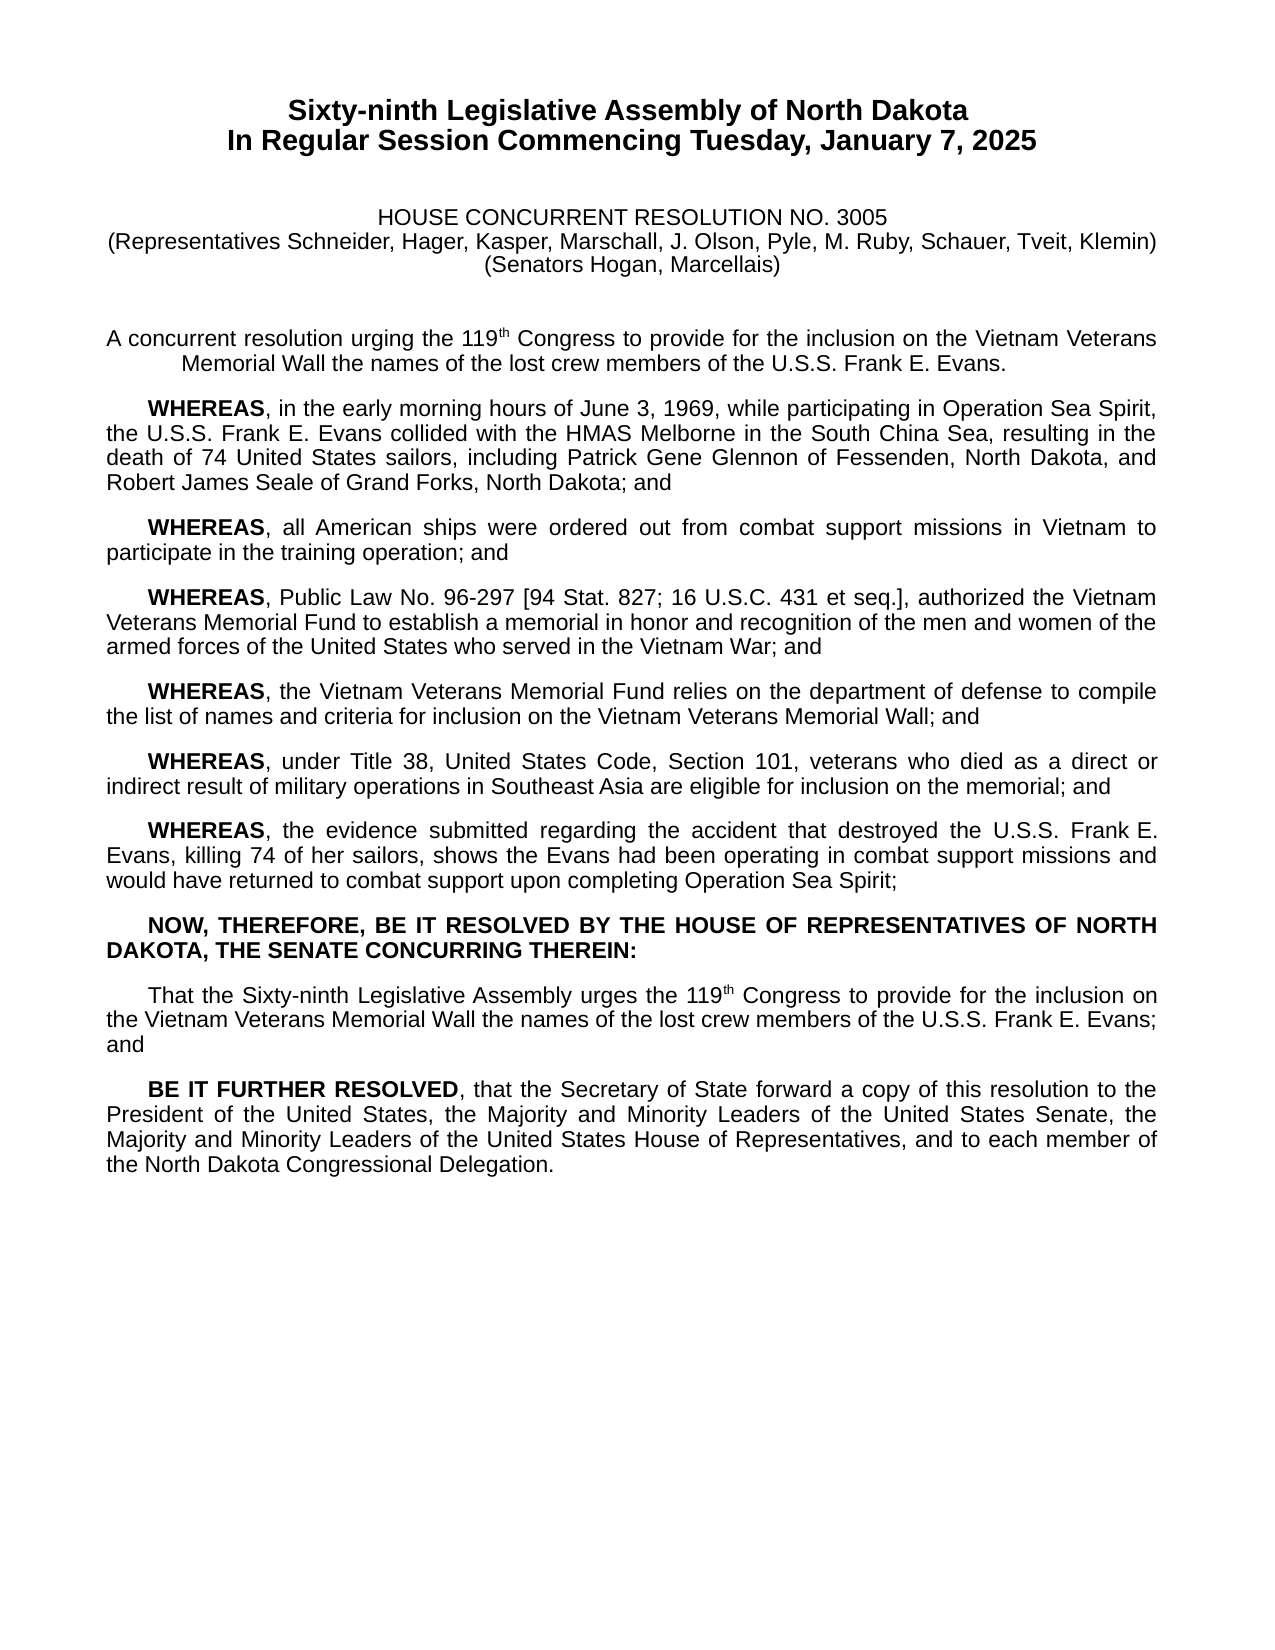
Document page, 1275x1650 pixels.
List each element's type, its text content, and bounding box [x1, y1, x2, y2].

text WHEREAS, the Vietnam Veterans Memorial Fund relies on the department of defense to compile the list of names and criteria for inclusion on the Vietnam Veterans Memorial Wall; and [106, 680, 1158, 729]
text WHEREAS, in the early morning hours of June 3, 1969, while participating in Operation Sea Spirit, the U.S.S. Frank E. Evans collided with the HMAS Melborne in the South China Sea, resulting in the death of 74 United States sailors, including Patrick Gene Glennon of Fessenden, North Dakota, and Robert James Seale of Grand Forks, North Dakota; and [106, 396, 1158, 496]
title Sixty-ninth Legislative Assembly of North Dakota [106, 97, 1158, 127]
text WHEREAS, under Title 38, United States Code, Section 101, veterans who died as a direct or indirect result of military operations in Southeast Asia are eligible for inclusion on the memorial; and [106, 749, 1158, 799]
title A concurrent resolution urging the 119th Congress to provide for the inclusion on the Vietnam Veterans Memorial Wall the names of the lost crew members of the U.S.S. Frank E. Evans. [106, 327, 1158, 376]
text (Senators Hogan, Marcellais) [106, 254, 1158, 277]
text NOW, THEREFORE, BE IT RESOLVED BY THE HOUSE OF REPRESENTATIVES OF NORTH DAKOTA, THE SENATE CONCURRING THEREIN: [106, 914, 1158, 963]
text WHEREAS, the evidence submitted regarding the accident that destroyed the U.S.S. Frank E. Evans, killing 74 of her sailors, shows the Evans had been operating in combat support missions and would have returned to combat support upon completing Operation Sea Spirit; [106, 819, 1158, 893]
text House CONCURRENT RESOLUTION NO. 3005 [106, 206, 1158, 231]
text WHEREAS, Public Law No. 96-297 [94 Stat. 827; 16 U.S.C. 431 et seq.], authorized the Vietnam Veterans Memorial Fund to establish a memorial in honor and recognition of the men and women of the armed forces of the United States who served in the Vietnam War; and [106, 585, 1158, 660]
text That the Sixty-ninth Legislative Assembly urges the 119th Congress to provide for the inclusion on the Vietnam Veterans Memorial Wall the names of the lost crew members of the U.S.S. Frank E. Evans; and [106, 983, 1158, 1058]
text WHEREAS, all American ships were ordered out from combat support missions in Vietnam to participate in the training operation; and [106, 516, 1158, 565]
text (Representatives Schneider, Hager, Kasper, Marschall, J. Olson, Pyle, M. Ruby, Schauer, Tveit, Klemin) [106, 231, 1158, 254]
title In Regular Session Commencing Tuesday, January 7, 2025 [106, 127, 1158, 156]
text BE IT FURTHER RESOLVED, that the Secretary of State forward a copy of this resolution to the President of the United States, the Majority and Minority Leaders of the United States Senate, the Majority and Minority Leaders of the United States House of Representatives, and to each member of the North Dakota Congressional Delegation. [106, 1078, 1158, 1177]
